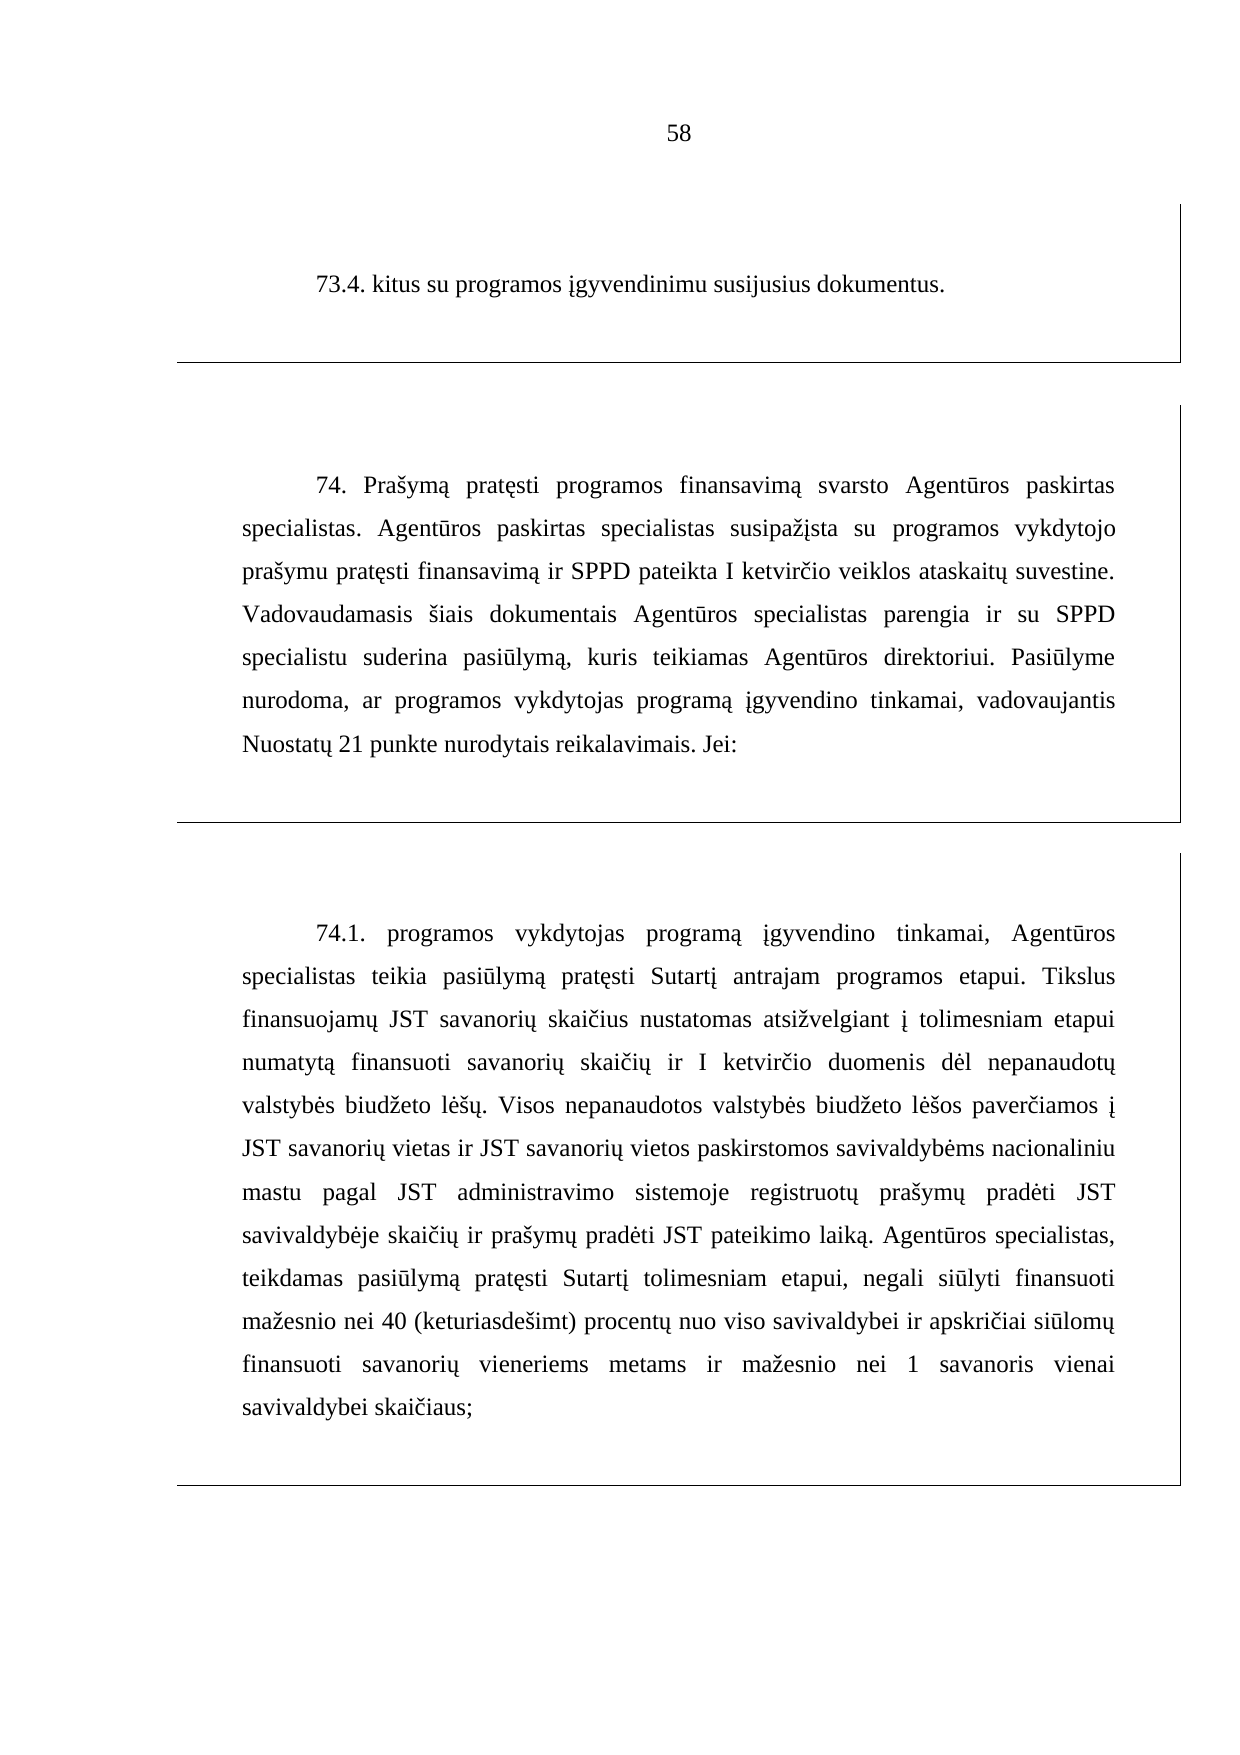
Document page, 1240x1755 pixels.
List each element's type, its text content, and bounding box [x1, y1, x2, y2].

text 74.1. programos vykdytojas programą įgyvendino tinkamai, Agentūros specialistas teikia pasiūlymą pratęsti Sutartį antrajam programos etapui. Tikslus finansuojamų JST savanorių skaičius nustatomas atsižvelgiant į tolimesniam etapui numatytą finansuoti savanorių skaičių ir I ketvirčio duomenis dėl nepanaudotų valstybės biudžeto lėšų. Visos nepanaudotos valstybės biudžeto lėšos paverčiamos į JST savanorių vietas ir JST savanorių vietos paskirstomos savivaldybėms nacionaliniu mastu pagal JST administravimo sistemoje registruotų prašymų pradėti JST savivaldybėje skaičių ir prašymų pradėti JST pateikimo laiką. Agentūros specialistas, teikdamas pasiūlymą pratęsti Sutartį tolimesniam etapui, negali siūlyti finansuoti mažesnio nei 40 (keturiasdešimt) procentų nuo viso savivaldybei ir apskričiai siūlomų finansuoti savanorių vieneriems metams ir mažesnio nei 1 savanoris vienai savivaldybei skaičiaus; [177, 853, 1180, 1485]
text 74. Prašymą pratęsti programos finansavimą svarsto Agentūros paskirtas specialistas. Agentūros paskirtas specialistas susipažįsta su programos vykdytojo prašymu pratęsti finansavimą ir SPPD pateikta I ketvirčio veiklos ataskaitų suvestine. Vadovaudamasis šiais dokumentais Agentūros specialistas parengia ir su SPPD specialistu suderina pasiūlymą, kuris teikiamas Agentūros direktoriui. Pasiūlyme nurodoma, ar programos vykdytojas programą įgyvendino tinkamai, vadovaujantis Nuostatų 21 punkte nurodytais reikalavimais. Jei: [177, 405, 1180, 822]
text 73.4. kitus su programos įgyvendinimu susijusius dokumentus. [177, 204, 1180, 362]
